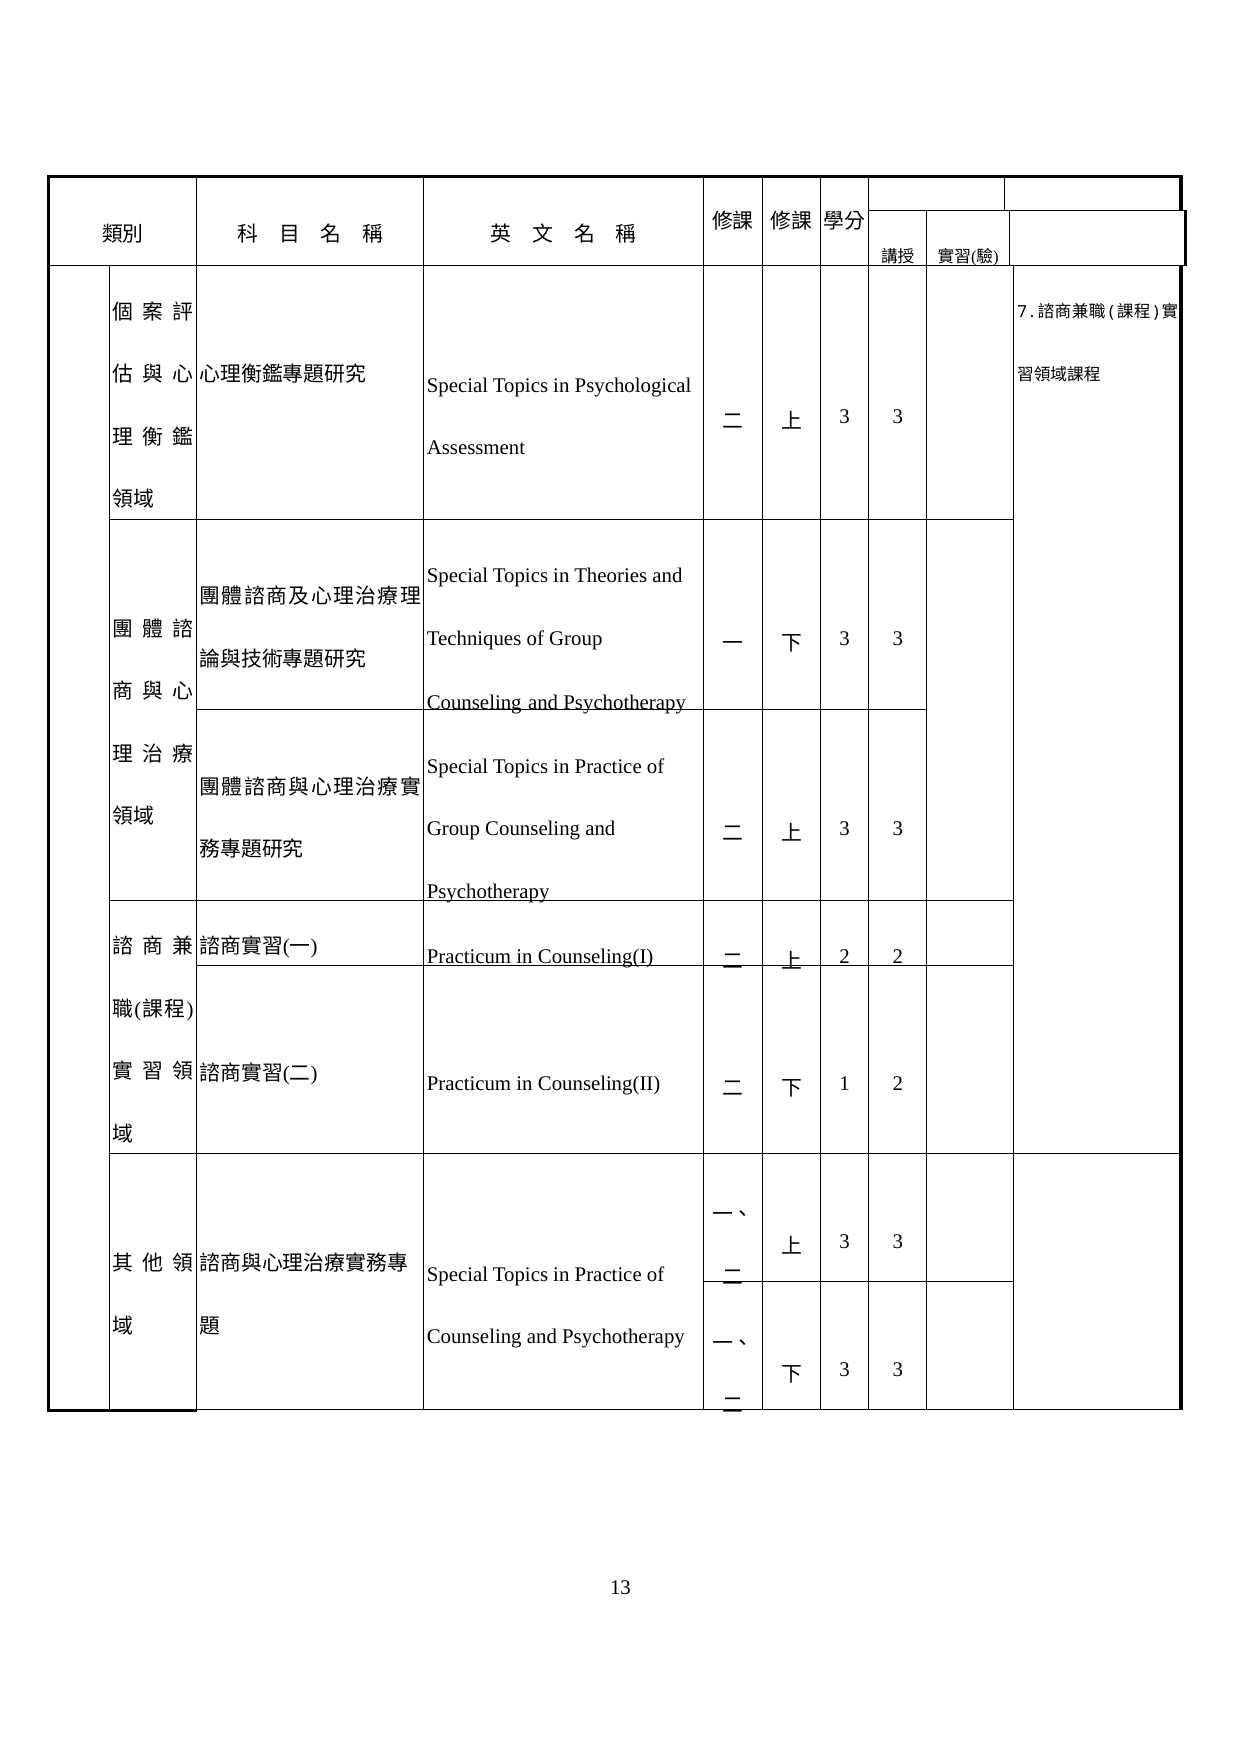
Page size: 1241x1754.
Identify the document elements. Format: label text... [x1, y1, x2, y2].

table_cell [1010, 211, 1184, 265]
table_cell 3 [869, 520, 926, 709]
table_cell 2 [869, 966, 926, 1153]
table_cell Practicum in Counseling(I) [424, 901, 703, 965]
table_cell 下 [763, 520, 820, 709]
table_cell 3 [869, 1154, 926, 1281]
table_cell [1186, 519, 1191, 709]
table_cell [1186, 709, 1191, 900]
table_cell 實習(驗) [927, 211, 1009, 265]
table_header 科 目 名 稱 [197, 178, 423, 265]
table_cell [927, 1282, 1013, 1409]
table_cell 2 [869, 901, 926, 965]
table_cell [927, 1154, 1013, 1281]
table_cell 3 [869, 710, 926, 900]
table_cell 3 [821, 1282, 868, 1409]
table_cell 二 [704, 266, 762, 518]
table_cell [1186, 1281, 1191, 1409]
table_cell 一、二 [704, 1154, 762, 1281]
table_cell 團體諮商與心理治療實務專題研究 [197, 710, 423, 900]
table_cell 1 [821, 966, 868, 1153]
table_cell [1186, 900, 1191, 965]
table_cell 3 [869, 266, 926, 518]
table_cell 個案評估與心理衡鑑領域 [110, 266, 196, 518]
table_cell Special Topics in Theories and Techniques of Group Counseling and Psychotherapy [424, 520, 703, 709]
table_header 修課 年級 [704, 178, 762, 265]
table_cell 3 [821, 710, 868, 900]
table_header 學分數 [821, 178, 868, 265]
table_cell 上 [763, 266, 820, 518]
table_cell 3 [821, 520, 868, 709]
table_cell [1187, 210, 1191, 265]
table_cell 二 [704, 710, 762, 900]
table_cell 其他領域 [110, 1154, 196, 1409]
table_header 修課 學期 [763, 178, 820, 265]
table_cell Special Topics in Practice of Group Counseling and Psychotherapy [424, 710, 703, 900]
table_cell [927, 520, 1013, 900]
table_cell [50, 266, 109, 1409]
table_cell 團體諮商及心理治療理論與技術專題研究 [197, 520, 423, 709]
table_header 每週上課時數 [869, 178, 1004, 210]
table_cell 二 [704, 966, 762, 1153]
table_cell [1186, 265, 1191, 518]
table_header 備註 [1005, 178, 1179, 210]
table_cell Practicum in Counseling(II) [424, 966, 703, 1153]
table_cell 上 [763, 901, 820, 965]
table_cell 下 [763, 1282, 820, 1409]
table_header 類別 [50, 178, 196, 265]
table_cell 諮商兼職(課程)實習領域 [110, 901, 196, 1153]
table_cell 7.諮商兼職(課程)實習領域課程 [1014, 266, 1179, 1153]
table_header 英 文 名 稱 [424, 178, 703, 265]
table_cell 諮商實習(一) [197, 901, 423, 965]
table_cell 諮商實習(二) [197, 966, 423, 1153]
table_cell 上 [763, 1154, 820, 1281]
table_cell Special Topics in Practice of Counseling and Psychotherapy [424, 1154, 703, 1409]
table_cell 一 [704, 520, 762, 709]
table_cell [1014, 1154, 1179, 1409]
table_cell [927, 901, 1013, 965]
table_cell 上 [763, 710, 820, 900]
table_cell 二 [704, 901, 762, 965]
table_cell 3 [821, 266, 868, 518]
table_cell 心理衡鑑專題研究 [197, 266, 423, 518]
table_cell 3 [869, 1282, 926, 1409]
table_cell 講授 [869, 211, 926, 265]
table_cell [1186, 965, 1191, 1153]
table_cell 諮商與心理治療實務專題 [197, 1154, 423, 1409]
table_header [1186, 175, 1191, 210]
table_cell [927, 266, 1013, 518]
table_cell 3 [821, 1154, 868, 1281]
table_cell 一、二 [704, 1282, 762, 1409]
table_cell Special Topics in Psychological Assessment [424, 266, 703, 518]
table_cell [1186, 1153, 1191, 1281]
table_cell [927, 966, 1013, 1153]
table_cell 2 [821, 901, 868, 965]
table_cell 下 [763, 966, 820, 1153]
table_cell 團體諮商與心理治療領域 [110, 520, 196, 900]
